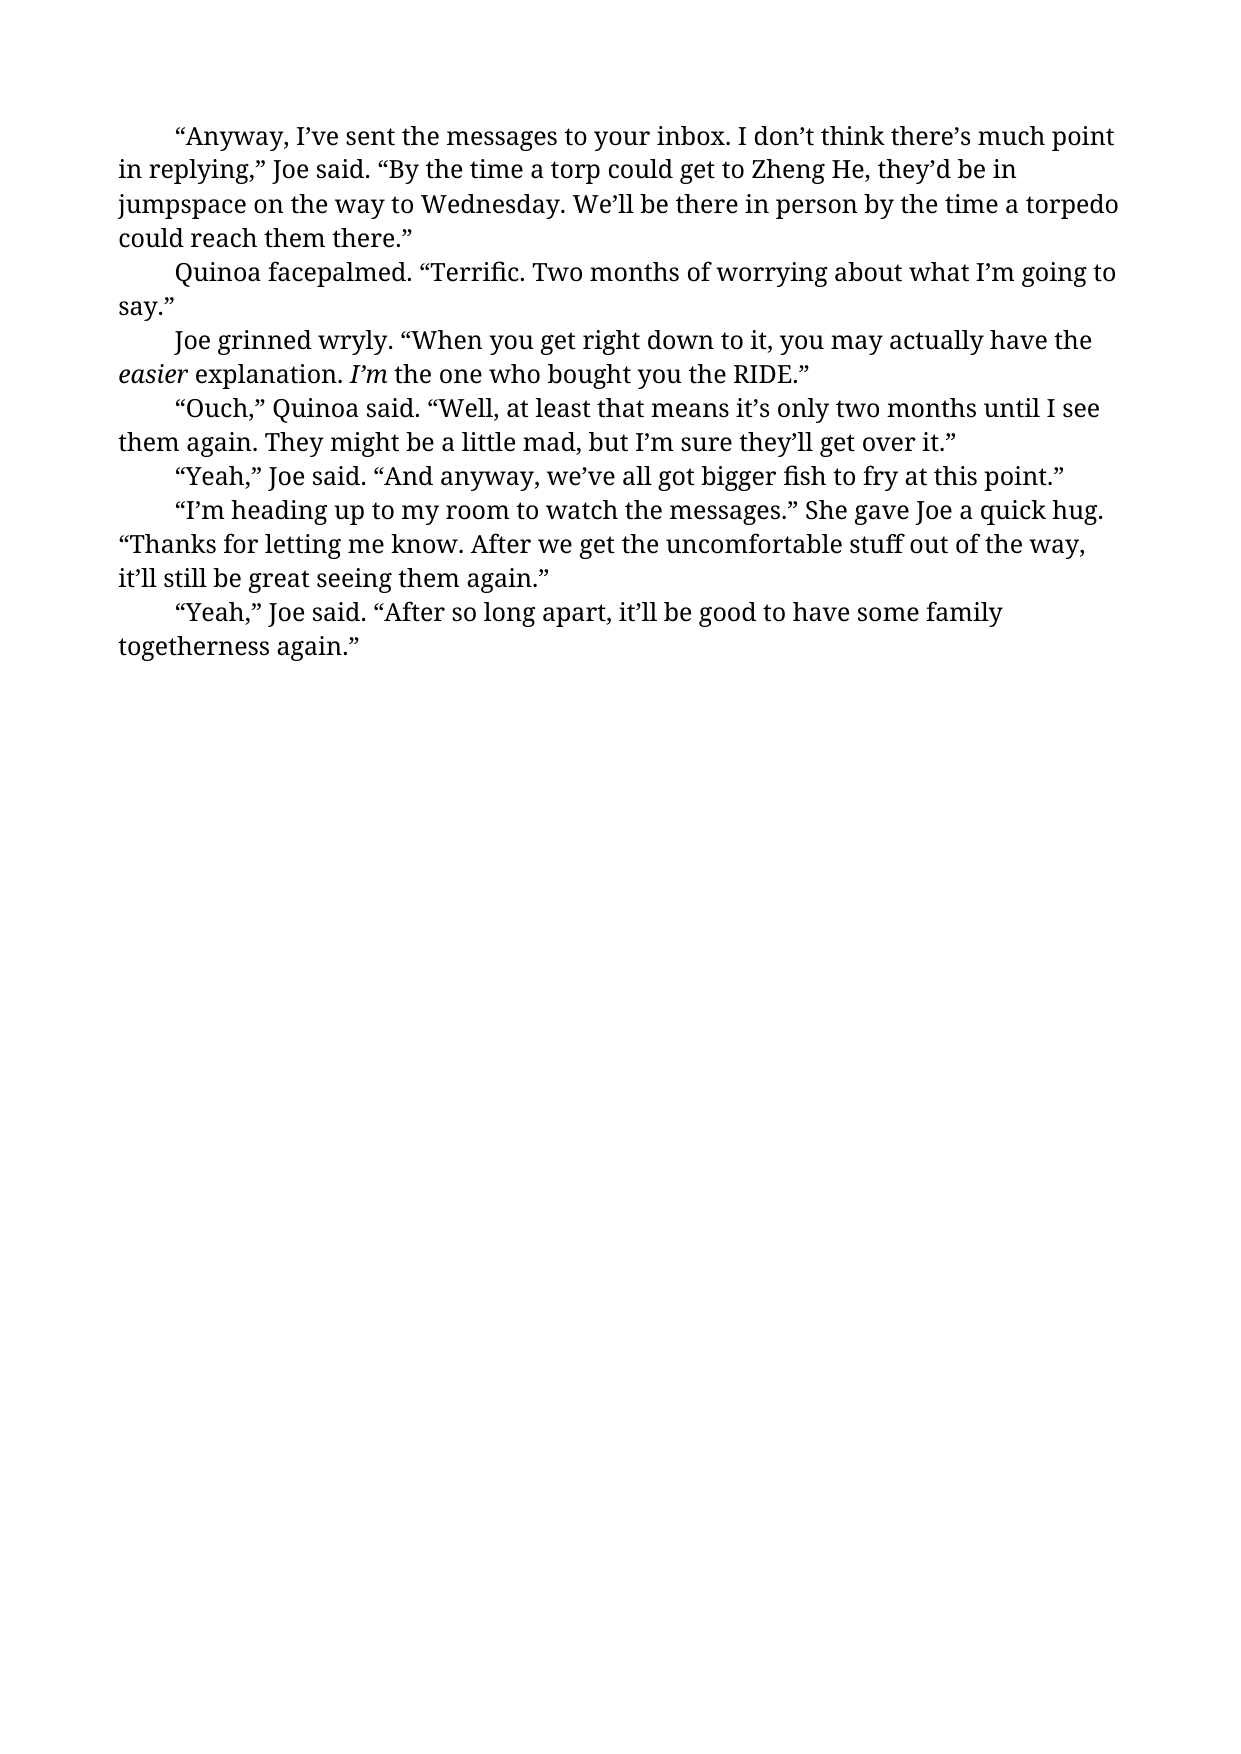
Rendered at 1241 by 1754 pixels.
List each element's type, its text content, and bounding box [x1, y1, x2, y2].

text “Ouch,” Quinoa said. “Well, at least that means it’s only two months until I see them again. They might be a little mad, but I’m sure they’ll get over it.” [118, 391, 1122, 459]
text Quinoa facepalmed. “Terrific. Two months of worrying about what I’m going to say.” [118, 254, 1122, 322]
text “Yeah,” Joe said. “And anyway, we’ve all got bigger fish to fry at this point.” [118, 459, 1122, 493]
text “I’m heading up to my room to watch the messages.” She gave Joe a quick hug. “Thanks for letting me know. After we get the uncomfortable stuff out of the way, it’ll still be great seeing them again.” [118, 493, 1122, 595]
text Joe grinned wryly. “When you get right down to it, you may actually have the easier explanation. I’m the one who bought you the RIDE.” [118, 322, 1122, 391]
text “Yeah,” Joe said. “After so long apart, it’ll be good to have some family togetherness again.” [118, 595, 1122, 663]
text “Anyway, I’ve sent the messages to your inbox. I don’t think there’s much point in replying,” Joe said. “By the time a torp could get to Zheng He, they’d be in jumpspace on the way to Wednesday. We’ll be there in person by the time a torpedo could reach them there.” [118, 118, 1122, 254]
